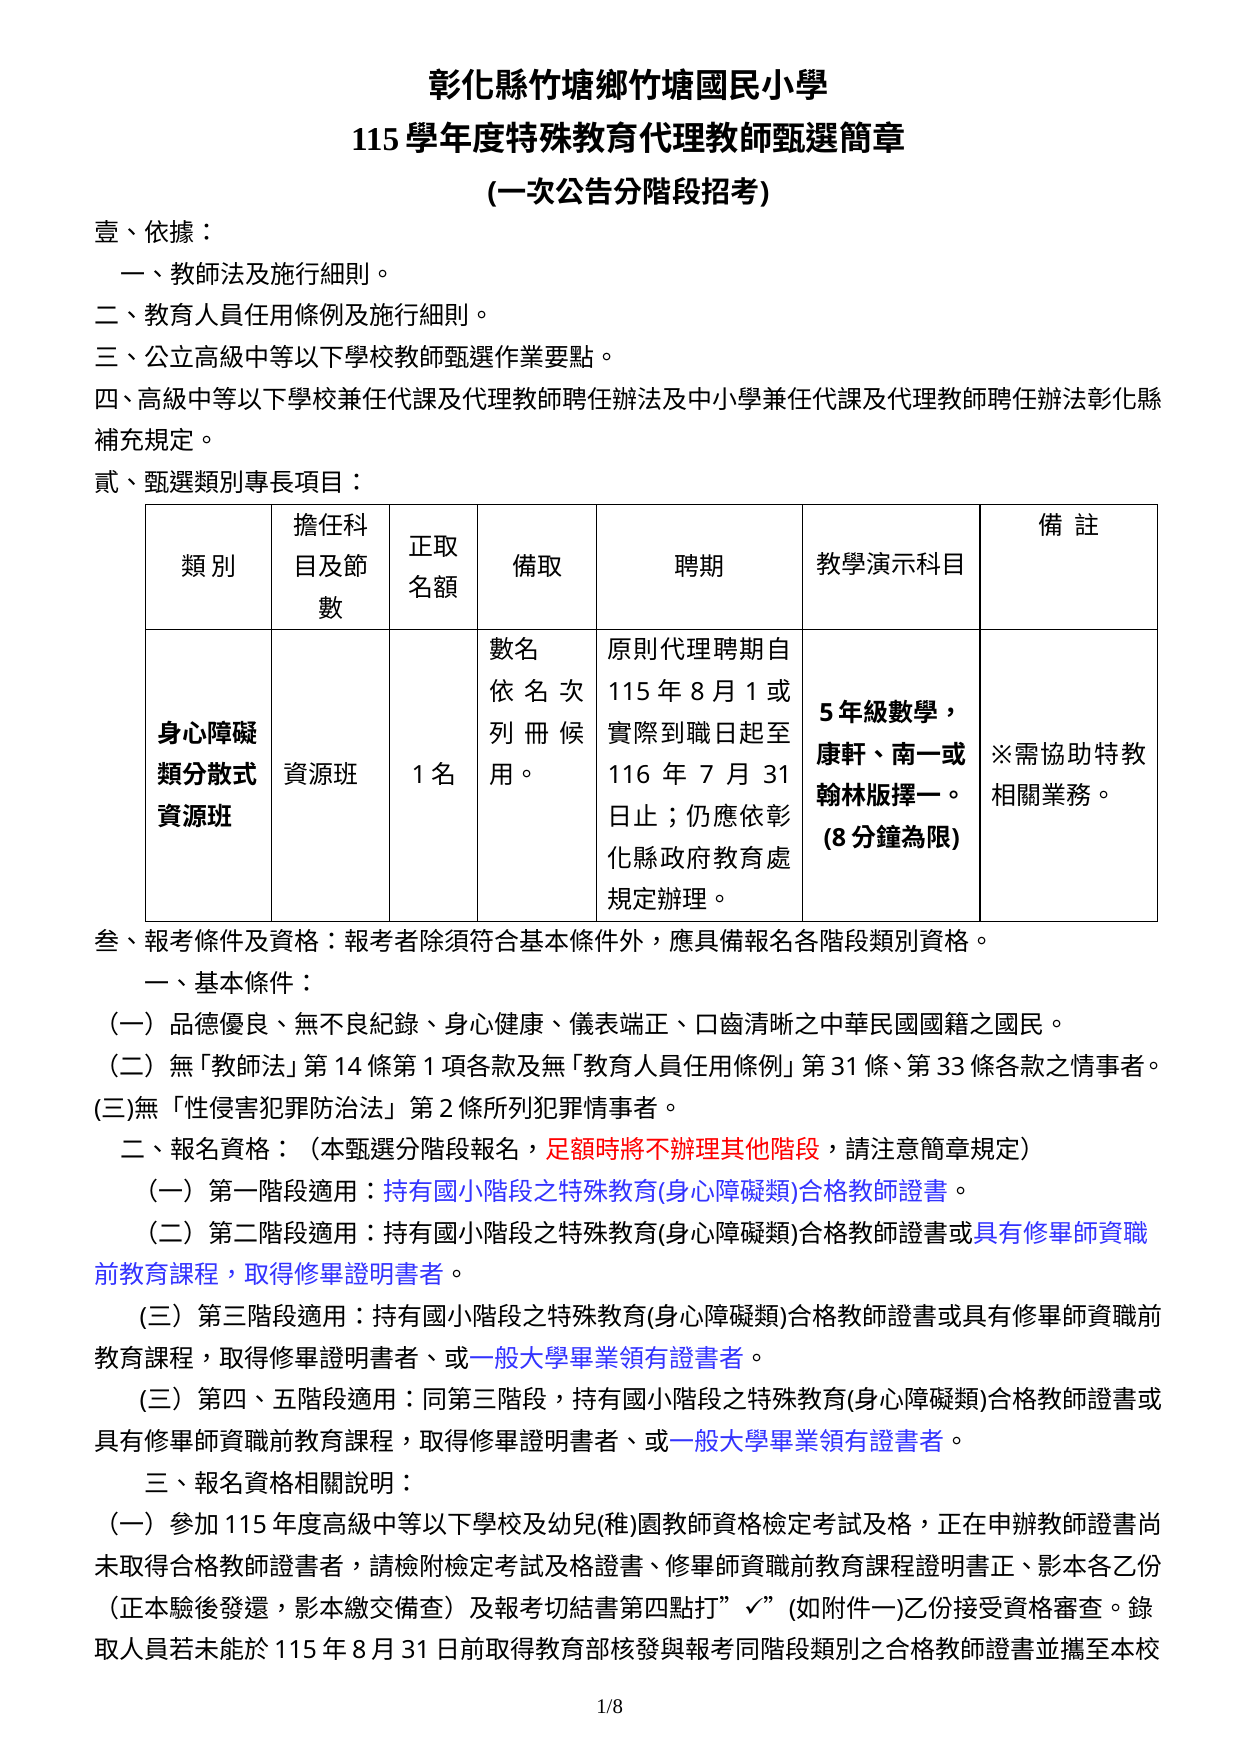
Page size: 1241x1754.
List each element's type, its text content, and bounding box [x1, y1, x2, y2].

table_header 教學演示科目 [803, 505, 979, 629]
table_header 備 註 [981, 505, 1157, 629]
text （二）無「教師法」第14條第1項各款及無「教育人員任用條例」第31條、第33條各款之情事者。 [94, 1047, 1162, 1083]
text （一）參加115年度高級中等以下學校及幼兒(稚)園教師資格檢定考試及格，正在申辦教師證書尚未取得合格教師證書者，請檢附檢定考試及格證書、修畢師資職前教育課程證明書正、影本各乙份（正本驗後發還，影本繳交備查）及報考切結書第四點打””(如附件一)乙份接受資格審查。錄取人員若未能於115年8月31日前取得教育部核發與報考同階段類別之合格教師證書並攜至本校 [94, 1505, 1162, 1666]
text 一、基本條件： [144, 963, 1162, 999]
table_cell 資源班 [272, 630, 389, 921]
table_cell 1名 [390, 630, 477, 921]
text 叁、報考條件及資格：報考者除須符合基本條件外，應具備報名各階段類別資格。 [94, 922, 1162, 958]
text 貳、甄選類別專長項目： [94, 462, 1162, 499]
table_cell 原則代理聘期自 115年8月1或實際到職日起至 116年7月31日止；仍應依彰化縣政府教育處規定辦理。 [597, 630, 802, 921]
table_cell 數名 依名次列冊候用。 [478, 630, 596, 921]
text 一、教師法及施行細則。 [94, 254, 1162, 290]
text 二、教育人員任用條例及施行細則。 [94, 296, 1162, 332]
table_header 擔任科目及節數 [272, 505, 389, 629]
text 二、報名資格：（本甄選分階段報名，足額時將不辦理其他階段，請注意簡章規定） [94, 1130, 1162, 1166]
text （一）品德優良、無不良紀錄、身心健康、儀表端正、口齒清晰之中華民國國籍之國民。 [94, 1005, 1162, 1041]
text (三）第四、五階段適用：同第三階段，持有國小階段之特殊教育(身心障礙類)合格教師證書或具有修畢師資職前教育課程，取得修畢證明書者、或一般大學畢業領有證書者。 [94, 1380, 1162, 1458]
text 三、公立高級中等以下學校教師甄選作業要點。 [94, 337, 1162, 374]
table_cell 5年級數學，康軒、南一或 翰林版擇一。(8分鐘為限) [803, 630, 979, 921]
text 四、高級中等以下學校兼任代課及代理教師聘任辦法及中小學兼任代課及代理教師聘任辦法彰化縣補充規定。 [94, 379, 1162, 457]
text (三）第三階段適用：持有國小階段之特殊教育(身心障礙類)合格教師證書或具有修畢師資職前教育課程，取得修畢證明書者、或一般大學畢業領有證書者。 [94, 1297, 1162, 1374]
text (三)無「性侵害犯罪防治法」第2條所列犯罪情事者。 [94, 1088, 1162, 1124]
text （二）第二階段適用：持有國小階段之特殊教育(身心障礙類)合格教師證書或具有修畢師資職前教育課程，取得修畢證明書者。 [94, 1213, 1162, 1291]
table_header 正取名額 [390, 505, 477, 629]
text 三、報名資格相關說明： [144, 1463, 1162, 1499]
text （一）第一階段適用：持有國小階段之特殊教育(身心障礙類)合格教師證書。 [94, 1172, 1162, 1208]
text 壹、依據： [94, 212, 1162, 249]
table_cell ※需協助特教相關業務。 [981, 630, 1157, 921]
text 115學年度特殊教育代理教師甄選簡章 [94, 108, 1162, 160]
text 彰化縣竹塘鄉竹塘國民小學 [94, 56, 1162, 108]
table_header 聘期 [597, 505, 802, 629]
table_cell 身心障礙類分散式資源班 [146, 630, 271, 921]
table_header 類 別 [146, 505, 271, 629]
table_header 備取 [478, 505, 596, 629]
text (一次公告分階段招考) [94, 160, 1162, 212]
